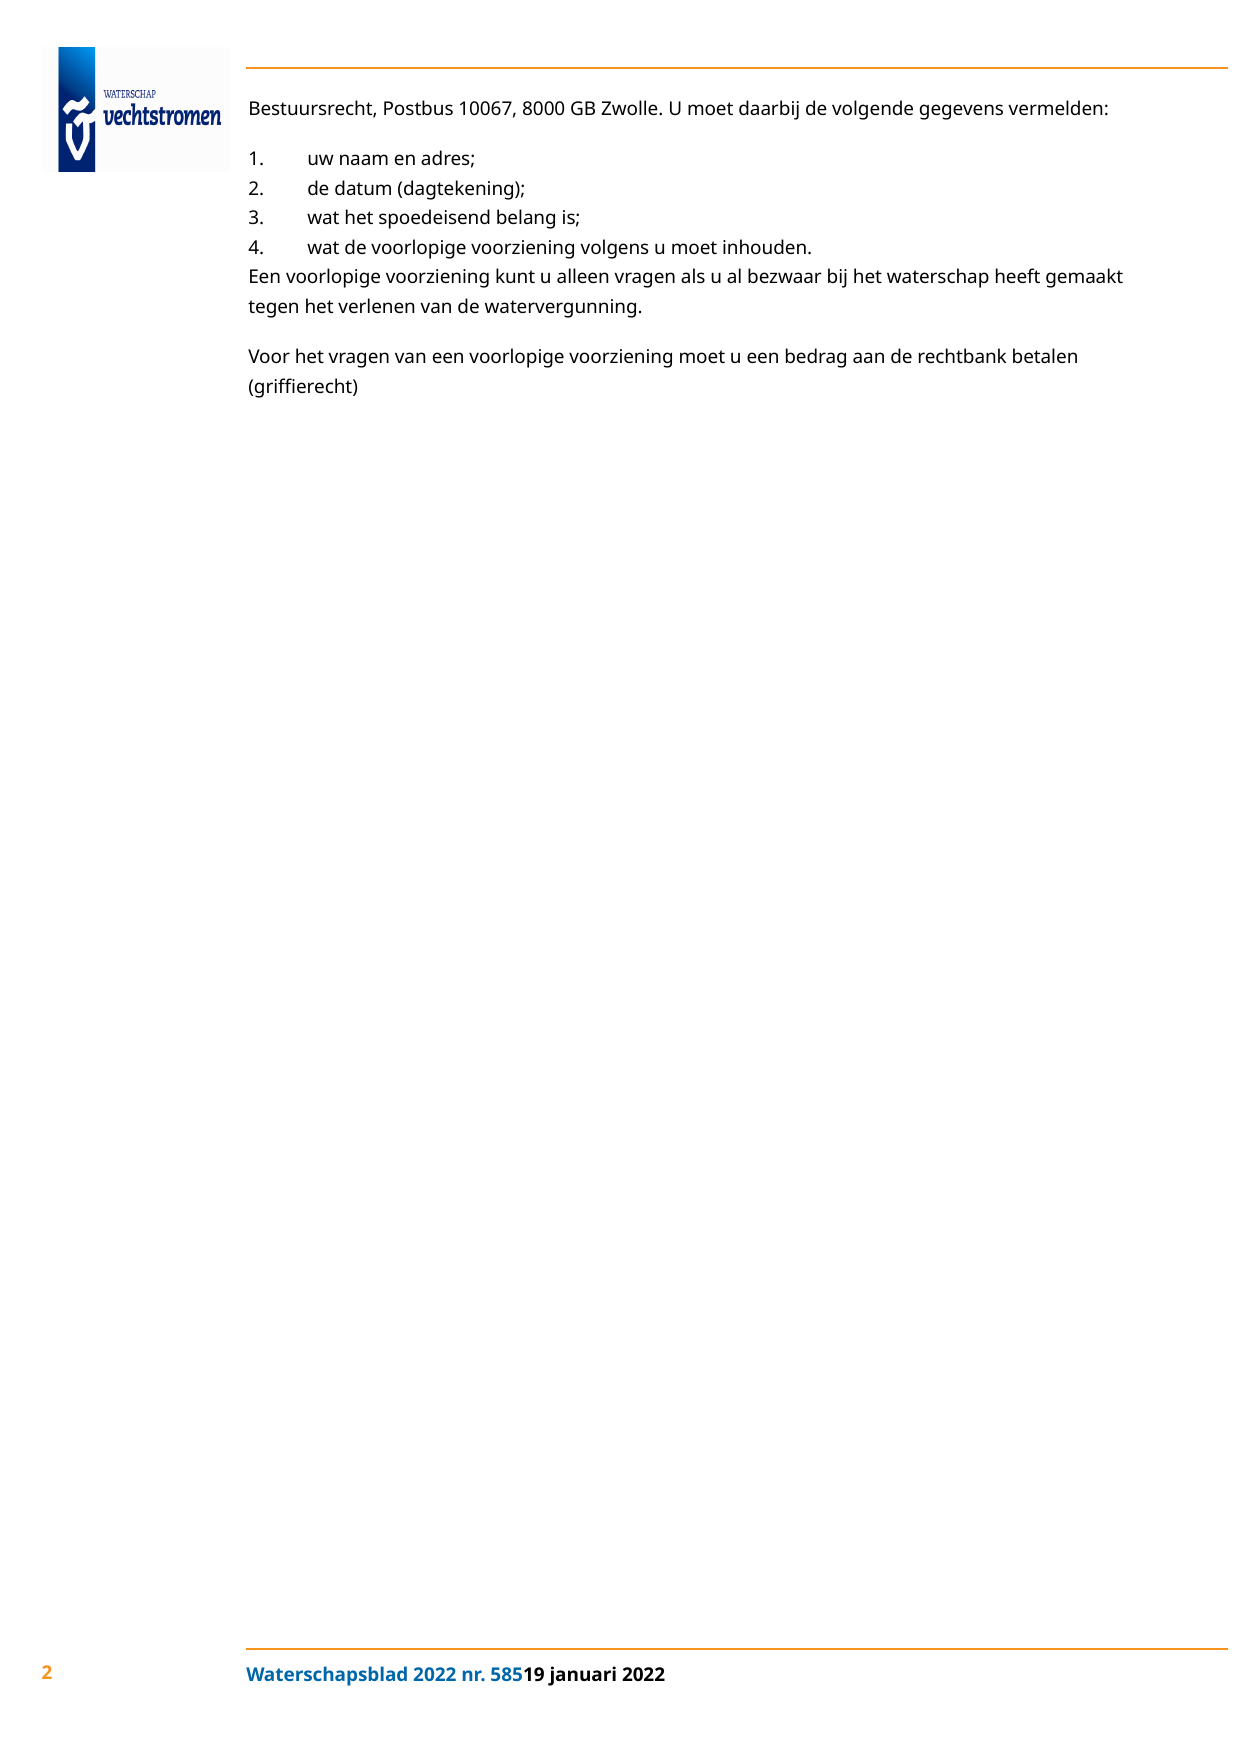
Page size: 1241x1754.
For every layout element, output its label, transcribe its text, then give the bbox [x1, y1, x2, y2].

list wat het spoedeisend belang is; [248, 204, 1152, 230]
picture [41, 47, 231, 172]
text Een voorlopige voorziening kunt u alleen vragen als u al bezwaar bij het waterschap heeft gemaakt tegen het verlenen van de watervergunning. [248, 263, 1152, 319]
text Bestuursrecht, Postbus 10067, 8000 GB Zwolle. U moet daarbij de volgende gegevens vermelden: [248, 95, 1152, 121]
text Voor het vragen van een voorlopige voorziening moet u een bedrag aan de rechtbank betalen (griffierecht) [248, 343, 1152, 399]
list wat de voorlopige voorziening volgens u moet inhouden. [248, 234, 1152, 260]
list de datum (dagtekening); [248, 175, 1152, 201]
list uw naam en adres; [248, 145, 1152, 171]
